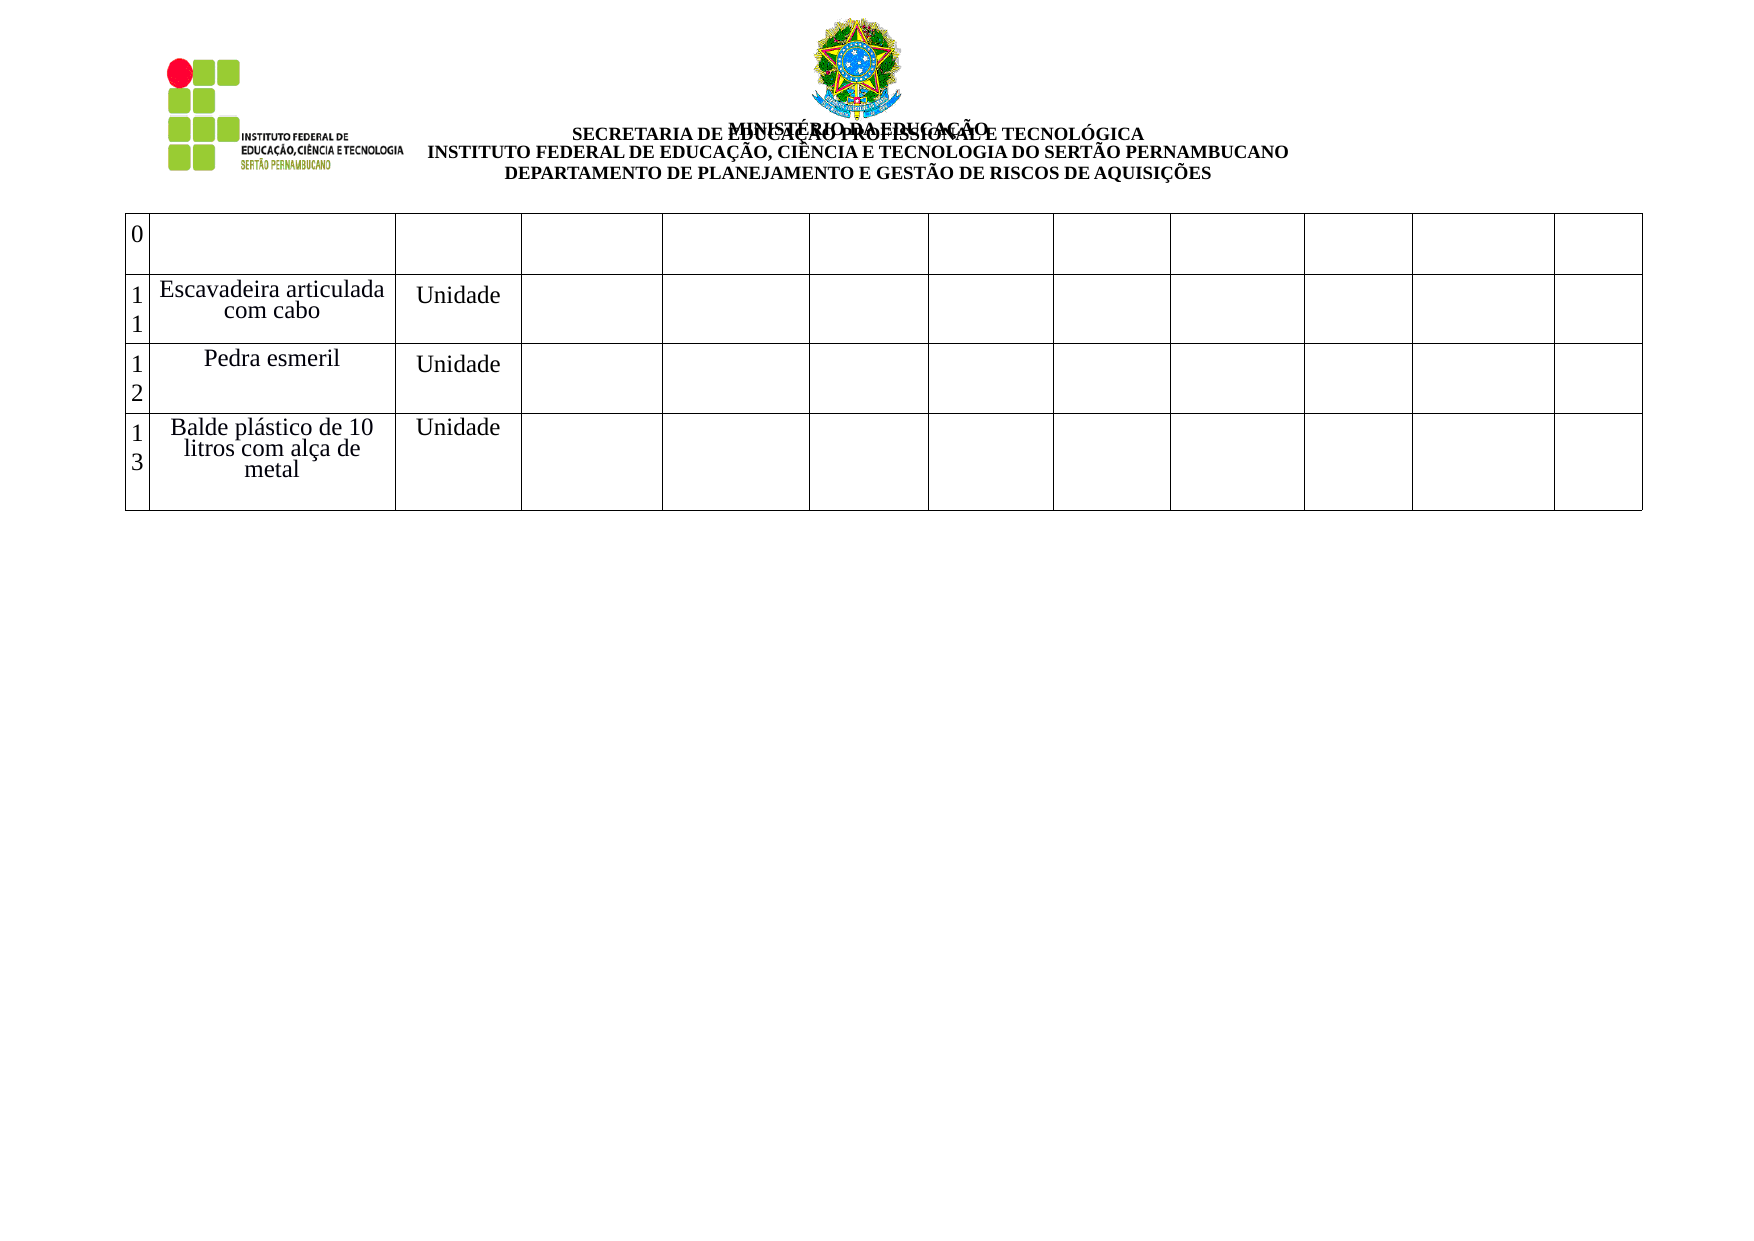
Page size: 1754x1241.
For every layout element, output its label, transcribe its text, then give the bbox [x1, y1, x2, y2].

table_cell [810, 344, 928, 412]
table_cell [1054, 214, 1170, 274]
table_cell [1305, 214, 1412, 274]
table_cell [522, 214, 662, 274]
picture [157, 57, 411, 177]
table_cell [1054, 275, 1170, 343]
table_cell [150, 214, 395, 274]
table_cell [663, 275, 809, 343]
table_cell [1171, 414, 1304, 510]
table_cell 11 [126, 275, 149, 343]
table_cell [1413, 214, 1554, 274]
table_cell 12 [126, 344, 149, 412]
table_cell [663, 344, 809, 412]
table_cell [810, 414, 928, 510]
table_cell [1555, 414, 1642, 510]
table_cell [929, 344, 1053, 412]
table_cell [1413, 344, 1554, 412]
table_cell [1305, 275, 1412, 343]
table_cell [1171, 344, 1304, 412]
table_cell [929, 414, 1053, 510]
picture [811, 18, 902, 121]
table_cell Unidade [396, 344, 521, 412]
table_cell [663, 414, 809, 510]
table_cell Pedra esmeril [150, 344, 395, 412]
table_cell [1305, 414, 1412, 510]
table_cell [1305, 344, 1412, 412]
table_cell [1054, 344, 1170, 412]
table_cell [522, 344, 662, 412]
table_cell [1171, 275, 1304, 343]
table_cell [1555, 344, 1642, 412]
table_cell [810, 275, 928, 343]
table_cell 0 [126, 214, 149, 274]
table_cell [1171, 214, 1304, 274]
table_cell [1555, 214, 1642, 274]
table_cell [810, 214, 928, 274]
table_cell [1054, 414, 1170, 510]
table_cell [1413, 414, 1554, 510]
table_cell [522, 414, 662, 510]
table_cell Unidade [396, 275, 521, 343]
table_cell 13 [126, 414, 149, 510]
table_cell [929, 275, 1053, 343]
table_cell Balde plástico de 10 litros com alça de metal [150, 414, 395, 510]
table_cell Unidade [396, 414, 521, 510]
table_cell [1555, 275, 1642, 343]
table_cell [522, 275, 662, 343]
table_cell [396, 214, 521, 274]
table_cell Escavadeira articulada com cabo [150, 275, 395, 343]
table_cell [663, 214, 809, 274]
table_cell [929, 214, 1053, 274]
table_cell [1413, 275, 1554, 343]
